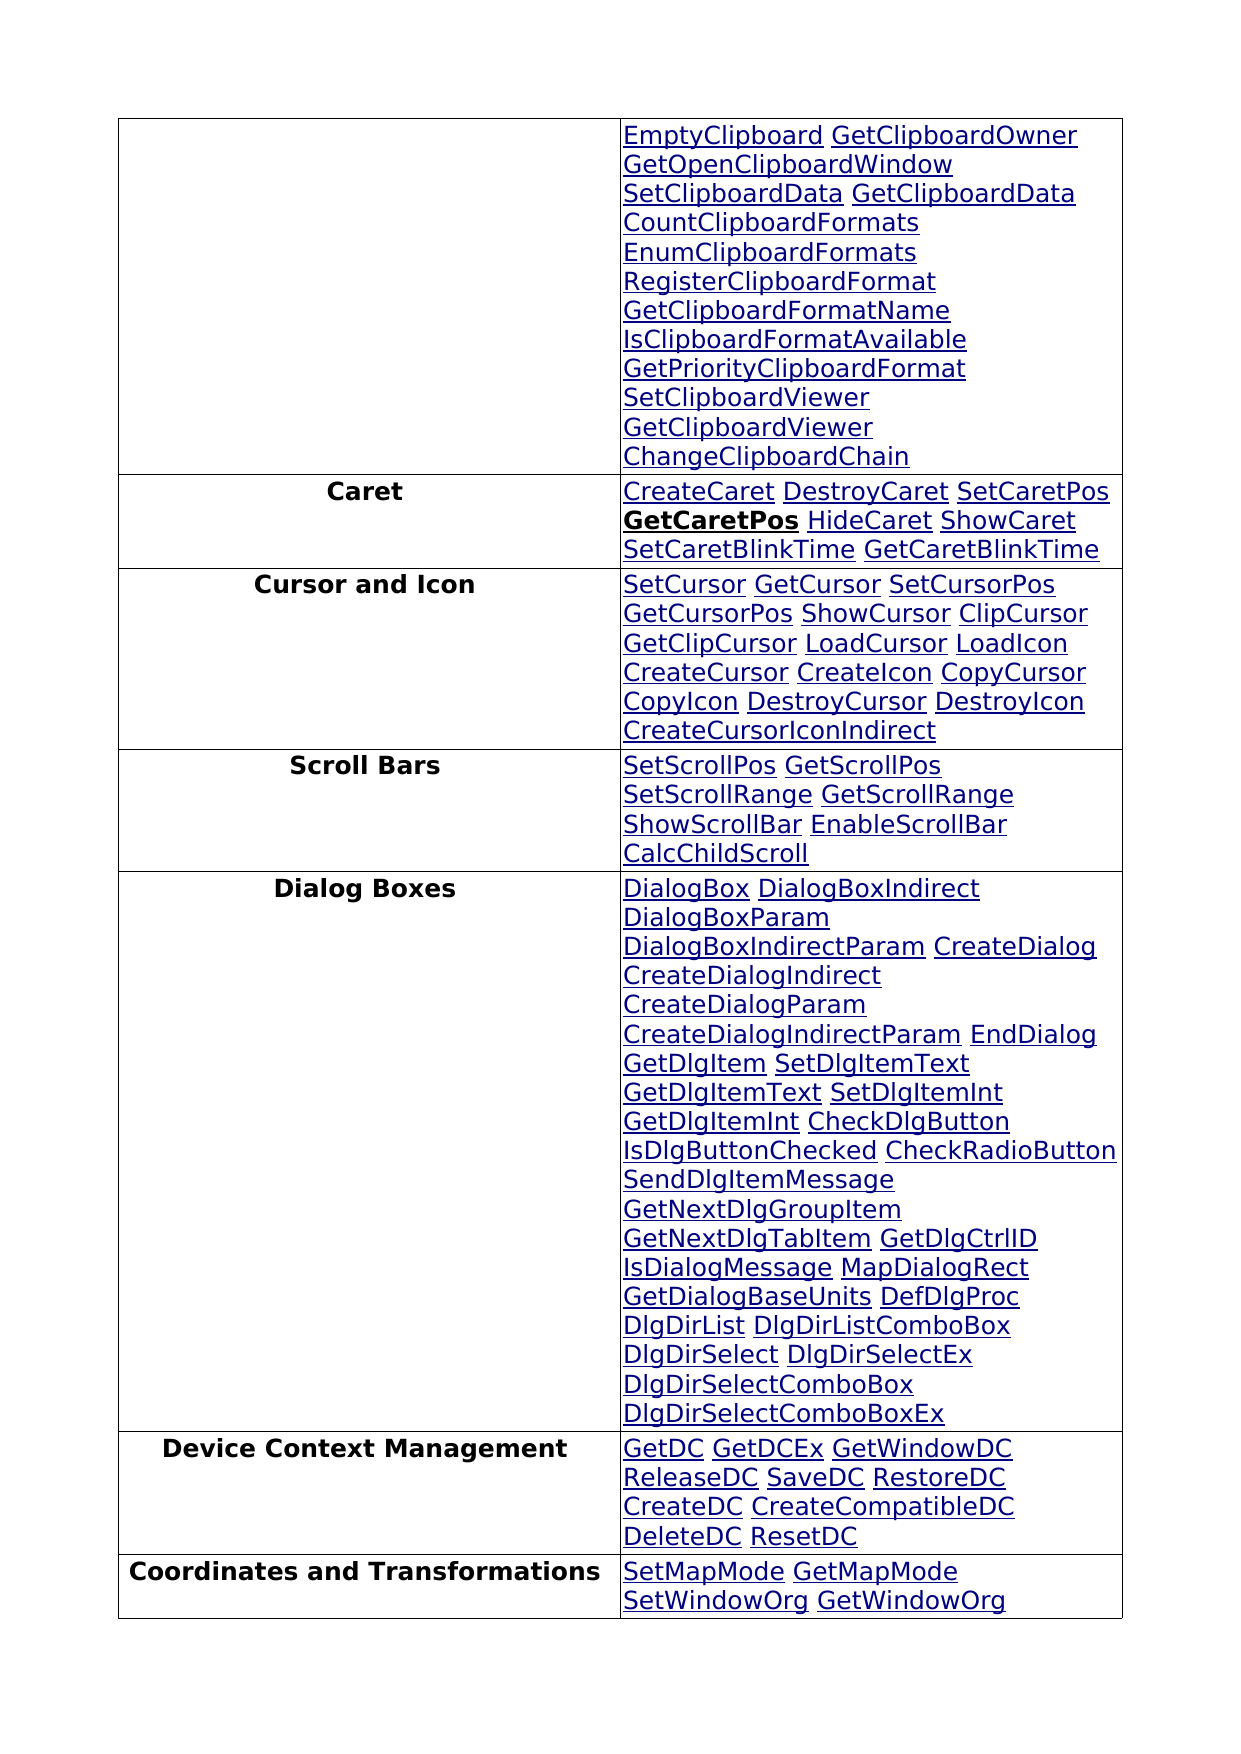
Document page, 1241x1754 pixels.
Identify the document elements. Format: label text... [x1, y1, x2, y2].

table_cell DialogBox DialogBoxIndirect DialogBoxParam DialogBoxIndirectParam CreateDialog CreateDialogIndirect CreateDialogParam CreateDialogIndirectParam EndDialog GetDlgItem SetDlgItemText GetDlgItemText SetDlgItemInt GetDlgItemInt CheckDlgButton IsDlgButtonChecked CheckRadioButton SendDlgItemMessage GetNextDlgGroupItem GetNextDlgTabItem GetDlgCtrlID IsDialogMessage MapDialogRect GetDialogBaseUnits DefDlgProc DlgDirList DlgDirListComboBox DlgDirSelect DlgDirSelectEx DlgDirSelectComboBox DlgDirSelectComboBoxEx [621, 872, 1122, 1431]
table_cell GetDC GetDCEx GetWindowDC ReleaseDC SaveDC RestoreDC CreateDC CreateCompatibleDC DeleteDC ResetDC [621, 1432, 1122, 1554]
table_cell Device Context Management [119, 1432, 620, 1554]
table_cell Coordinates and Transformations [119, 1555, 620, 1618]
table_cell Dialog Boxes [119, 872, 620, 1431]
table_cell SetMapMode GetMapMode SetWindowOrg GetWindowOrg [621, 1555, 1122, 1618]
table_cell Caret [119, 475, 620, 567]
table_cell SetScrollPos GetScrollPos SetScrollRange GetScrollRange ShowScrollBar EnableScrollBar CalcChildScroll [621, 750, 1122, 871]
table_cell [119, 119, 620, 474]
table_cell SetCursor GetCursor SetCursorPos GetCursorPos ShowCursor ClipCursor GetClipCursor LoadCursor LoadIcon CreateCursor CreateIcon CopyCursor CopyIcon DestroyCursor DestroyIcon CreateCursorIconIndirect [621, 569, 1122, 748]
table_cell CreateCaret DestroyCaret SetCaretPos GetCaretPos HideCaret ShowCaret SetCaretBlinkTime GetCaretBlinkTime [621, 475, 1122, 567]
table_cell EmptyClipboard GetClipboardOwner GetOpenClipboardWindow SetClipboardData GetClipboardData CountClipboardFormats EnumClipboardFormats RegisterClipboardFormat GetClipboardFormatName IsClipboardFormatAvailable GetPriorityClipboardFormat SetClipboardViewer GetClipboardViewer ChangeClipboardChain [621, 119, 1122, 474]
table_cell Cursor and Icon [119, 569, 620, 748]
table_cell Scroll Bars [119, 750, 620, 871]
